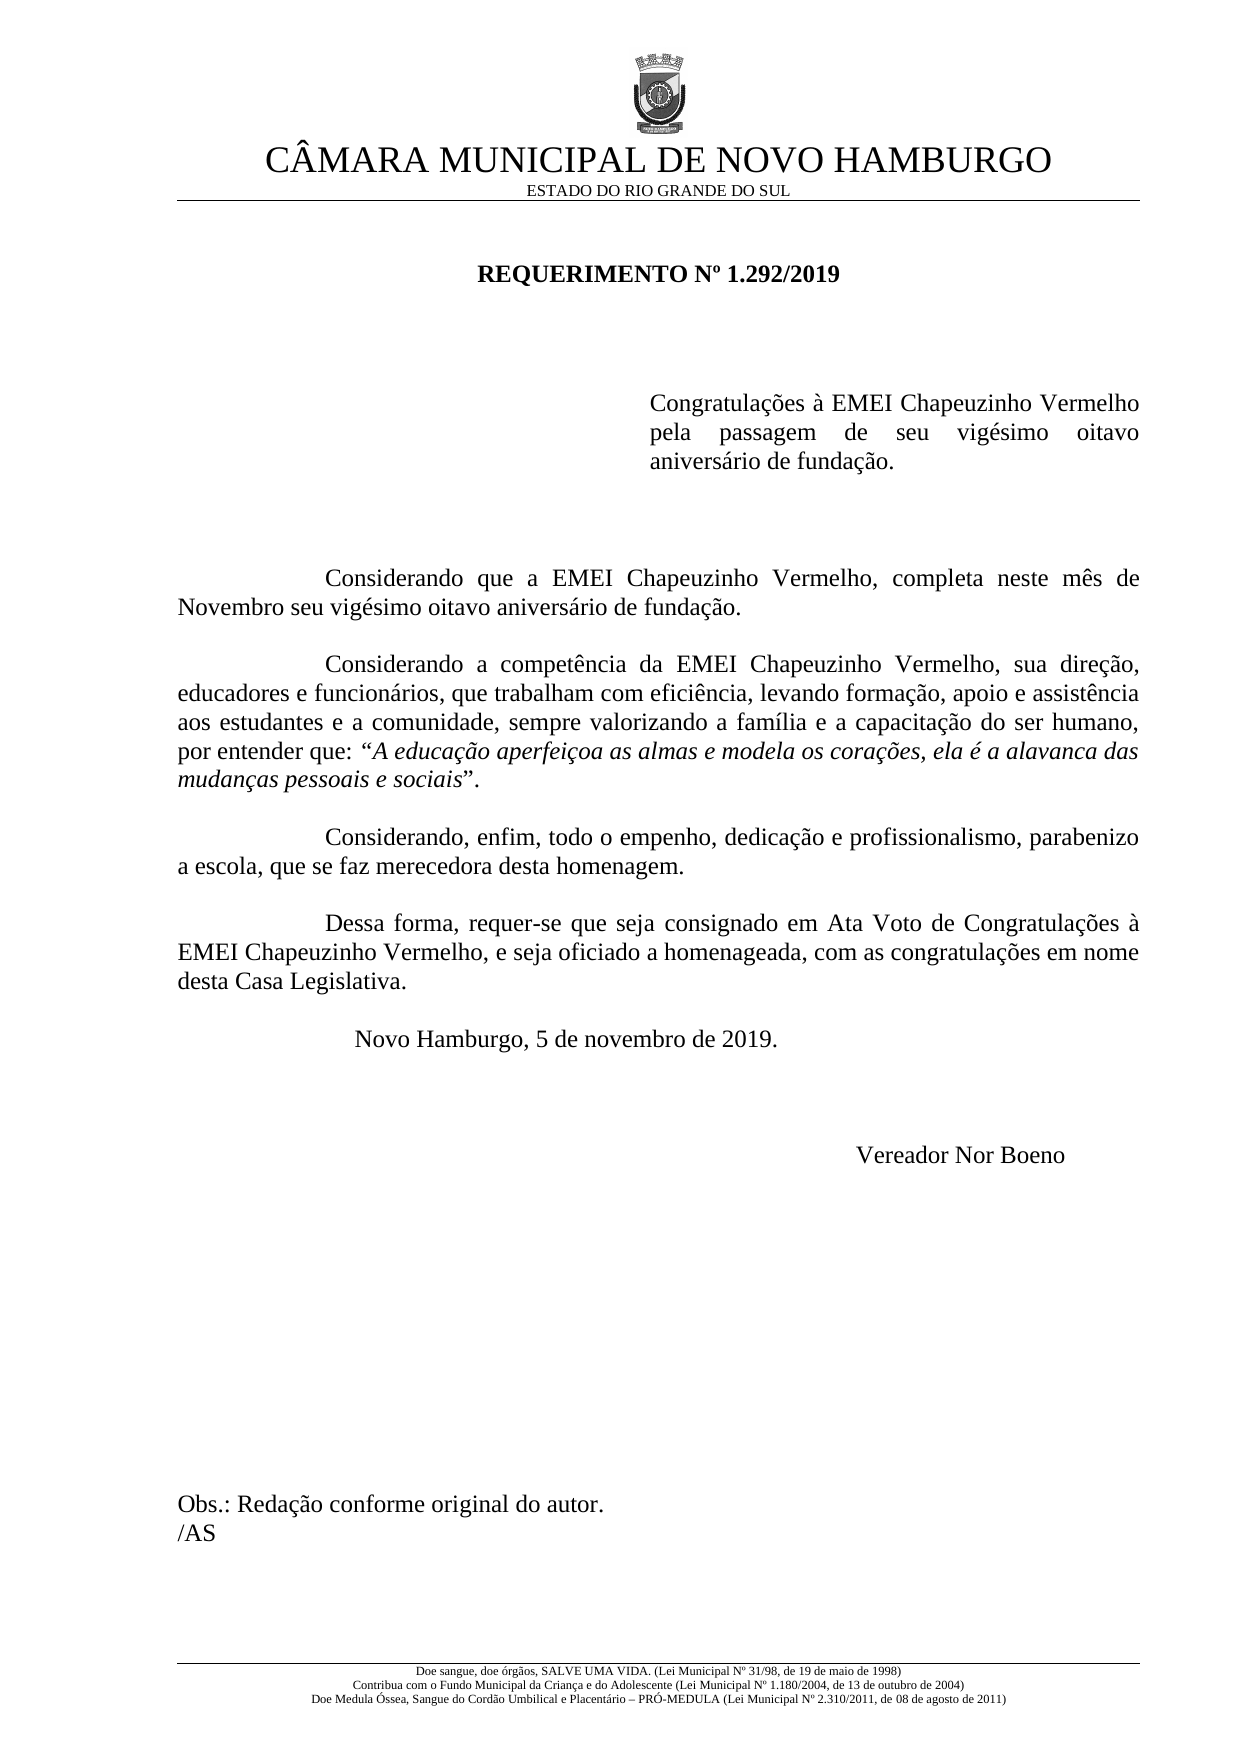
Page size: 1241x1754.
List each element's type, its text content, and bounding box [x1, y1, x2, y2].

text Considerando a competência da EMEI Chapeuzinho Vermelho, sua direção, educadores e funcionários, que trabalham com eficiência, levando formação, apoio e assistência aos estudantes e a comunidade, sempre valorizando a família e a capacitação do ser humano, por entender que: “A educação aperfeiçoa as almas e modela os corações, ela é a alavanca das mudanças pessoais e sociais”. [177, 649, 1140, 793]
text Congratulações à EMEI Chapeuzinho Vermelho pela passagem de seu vigésimo oitavo aniversário de fundação. [649, 388, 1140, 475]
text Dessa forma, requer-se que seja consignado em Ata Voto de Congratulações à EMEI Chapeuzinho Vermelho, e seja oficiado a homenageada, com as congratulações em nome desta Casa Legislativa. [177, 908, 1140, 994]
title REQUERIMENTO Nº 1.292/2019 [177, 259, 1140, 287]
text Vereador Nor Boeno [177, 1140, 1140, 1169]
text Considerando que a EMEI Chapeuzinho Vermelho, completa neste mês de Novembro seu vigésimo oitavo aniversário de fundação. [177, 563, 1140, 621]
text Obs.: Redação conforme original do autor. [177, 1489, 1140, 1518]
text Considerando, enfim, todo o empenho, dedicação e profissionalismo, parabenizo a escola, que se faz merecedora desta homenagem. [177, 822, 1140, 879]
text /AS [177, 1518, 1140, 1547]
text Novo Hamburgo, 5 de novembro de 2019. [177, 1024, 1140, 1053]
